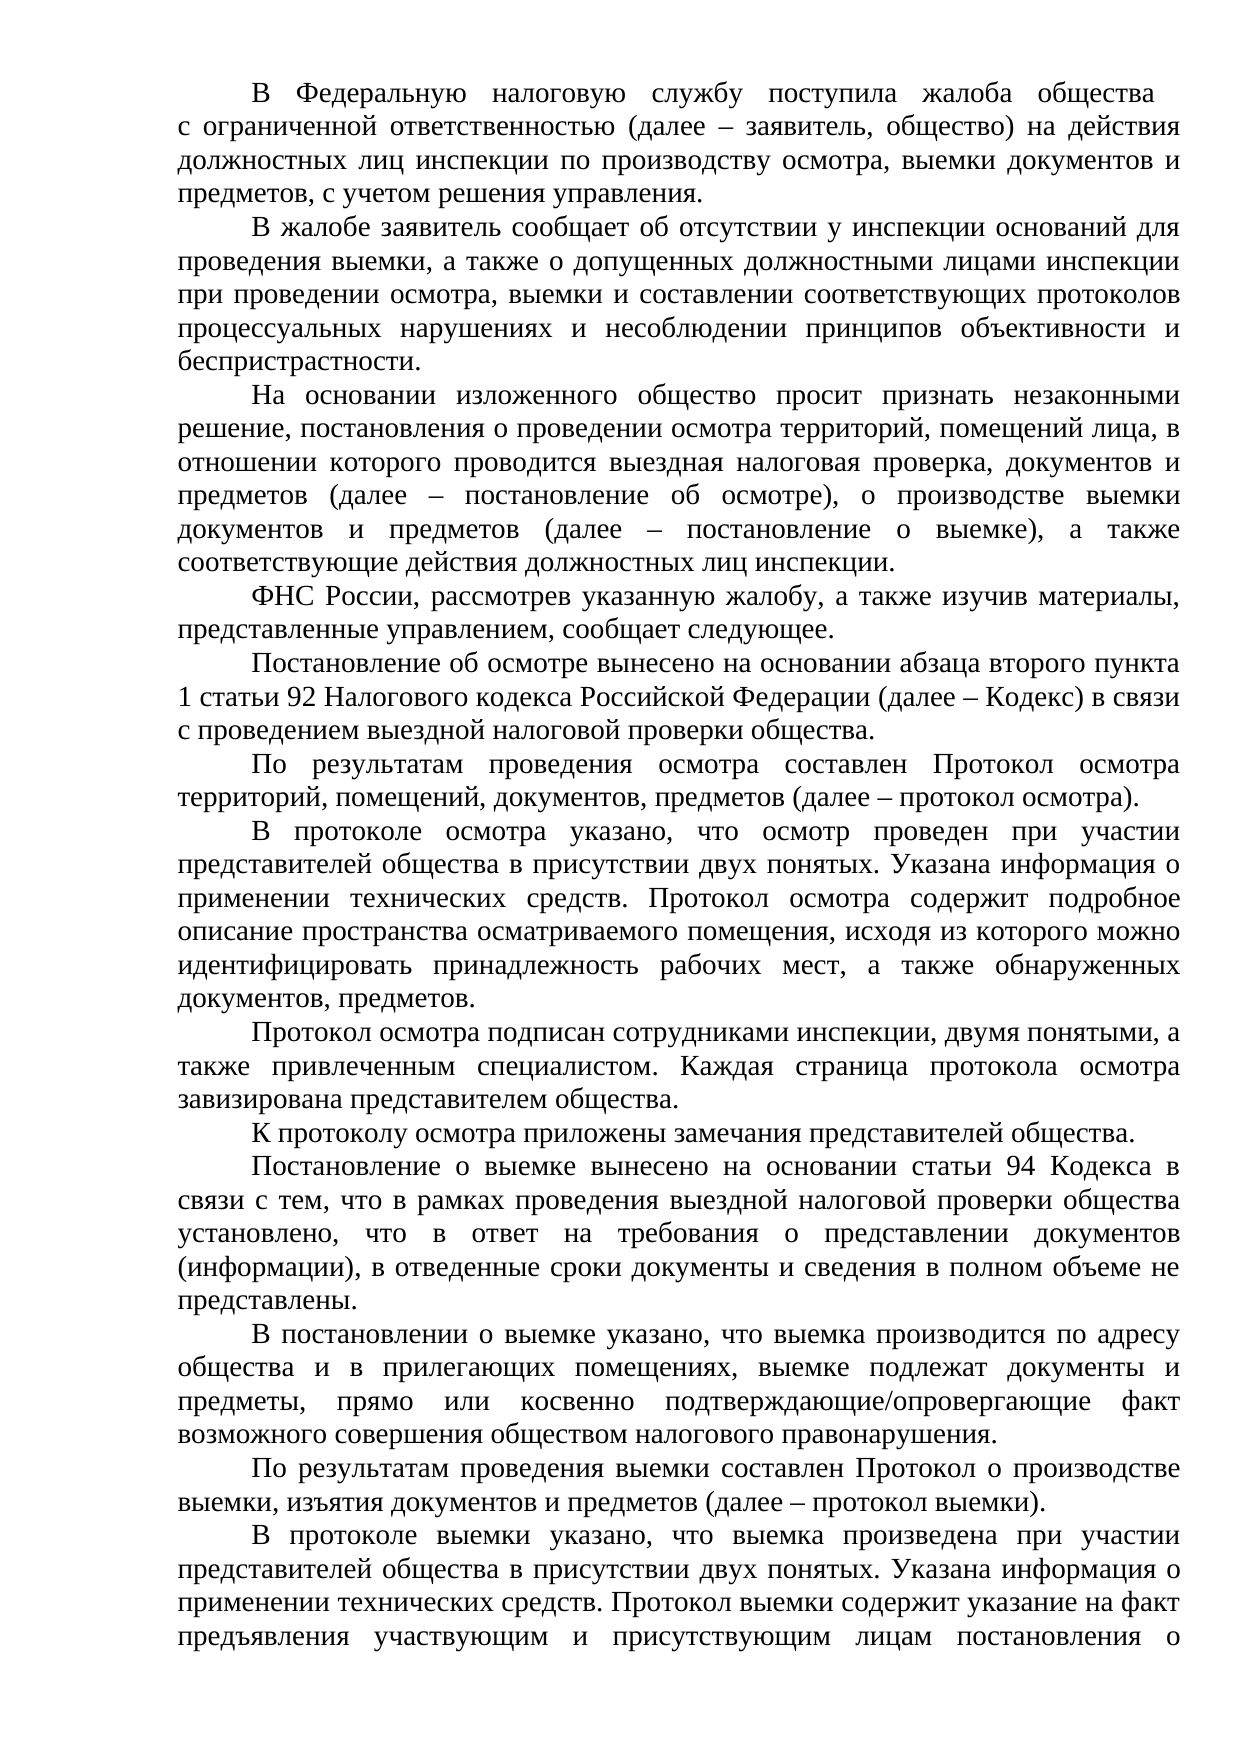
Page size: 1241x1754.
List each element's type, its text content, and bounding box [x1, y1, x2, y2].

text В постановлении о выемке указано, что выемка производится по адресу общества и в прилегающих помещениях, выемке подлежат документы и предметы, прямо или косвенно подтверждающие/опровергающие факт возможного совершения обществом налогового правонарушения. [177, 1316, 1181, 1450]
text По результатам проведения осмотра составлен Протокол осмотра территорий, помещений, документов, предметов (далее – протокол осмотра). [177, 746, 1181, 813]
text В Федеральную налоговую службу поступила жалоба общества с ограниченной ответственностью (далее – заявитель, общество) на действия должностных лиц инспекции по производству осмотра, выемки документов и предметов, с учетом решения управления. [177, 75, 1181, 209]
text По результатам проведения выемки составлен Протокол о производстве выемки, изъятия документов и предметов (далее – протокол выемки). [177, 1450, 1181, 1517]
text В жалобе заявитель сообщает об отсутствии у инспекции оснований для проведения выемки, а также о допущенных должностными лицами инспекции при проведении осмотра, выемки и составлении соответствующих протоколов процессуальных нарушениях и несоблюдении принципов объективности и беспристрастности. [177, 209, 1181, 377]
text Постановление о выемке вынесено на основании статьи 94 Кодекса в связи с тем, что в рамках проведения выездной налоговой проверки общества установлено, что в ответ на требования о представлении документов (информации), в отведенные сроки документы и сведения в полном объеме не представлены. [177, 1148, 1181, 1316]
text К протоколу осмотра приложены замечания представителей общества. [177, 1115, 1181, 1148]
text Постановление об осмотре вынесено на основании абзаца второго пункта 1 статьи 92 Налогового кодекса Российской Федерации (далее – Кодекс) в связи с проведением выездной налоговой проверки общества. [177, 645, 1181, 746]
text В протоколе выемки указано, что выемка произведена при участии представителей общества в присутствии двух понятых. Указана информация о применении технических средств. Протокол выемки содержит указание на факт предъявления участвующим и присутствующим лицам постановления о [177, 1517, 1181, 1651]
text Протокол осмотра подписан сотрудниками инспекции, двумя понятыми, а также привлеченным специалистом. Каждая страница протокола осмотра завизирована представителем общества. [177, 1014, 1181, 1115]
text В протоколе осмотра указано, что осмотр проведен при участии представителей общества в присутствии двух понятых. Указана информация о применении технических средств. Протокол осмотра содержит подробное описание пространства осматриваемого помещения, исходя из которого можно идентифицировать принадлежность рабочих мест, а также обнаруженных документов, предметов. [177, 813, 1181, 1014]
text ФНС России, рассмотрев указанную жалобу, а также изучив материалы, представленные управлением, сообщает следующее. [177, 578, 1181, 645]
text На основании изложенного общество просит признать незаконными решение, постановления о проведении осмотра территорий, помещений лица, в отношении которого проводится выездная налоговая проверка, документов и предметов (далее – постановление об осмотре), о производстве выемки документов и предметов (далее – постановление о выемке), а также соответствующие действия должностных лиц инспекции. [177, 377, 1181, 578]
